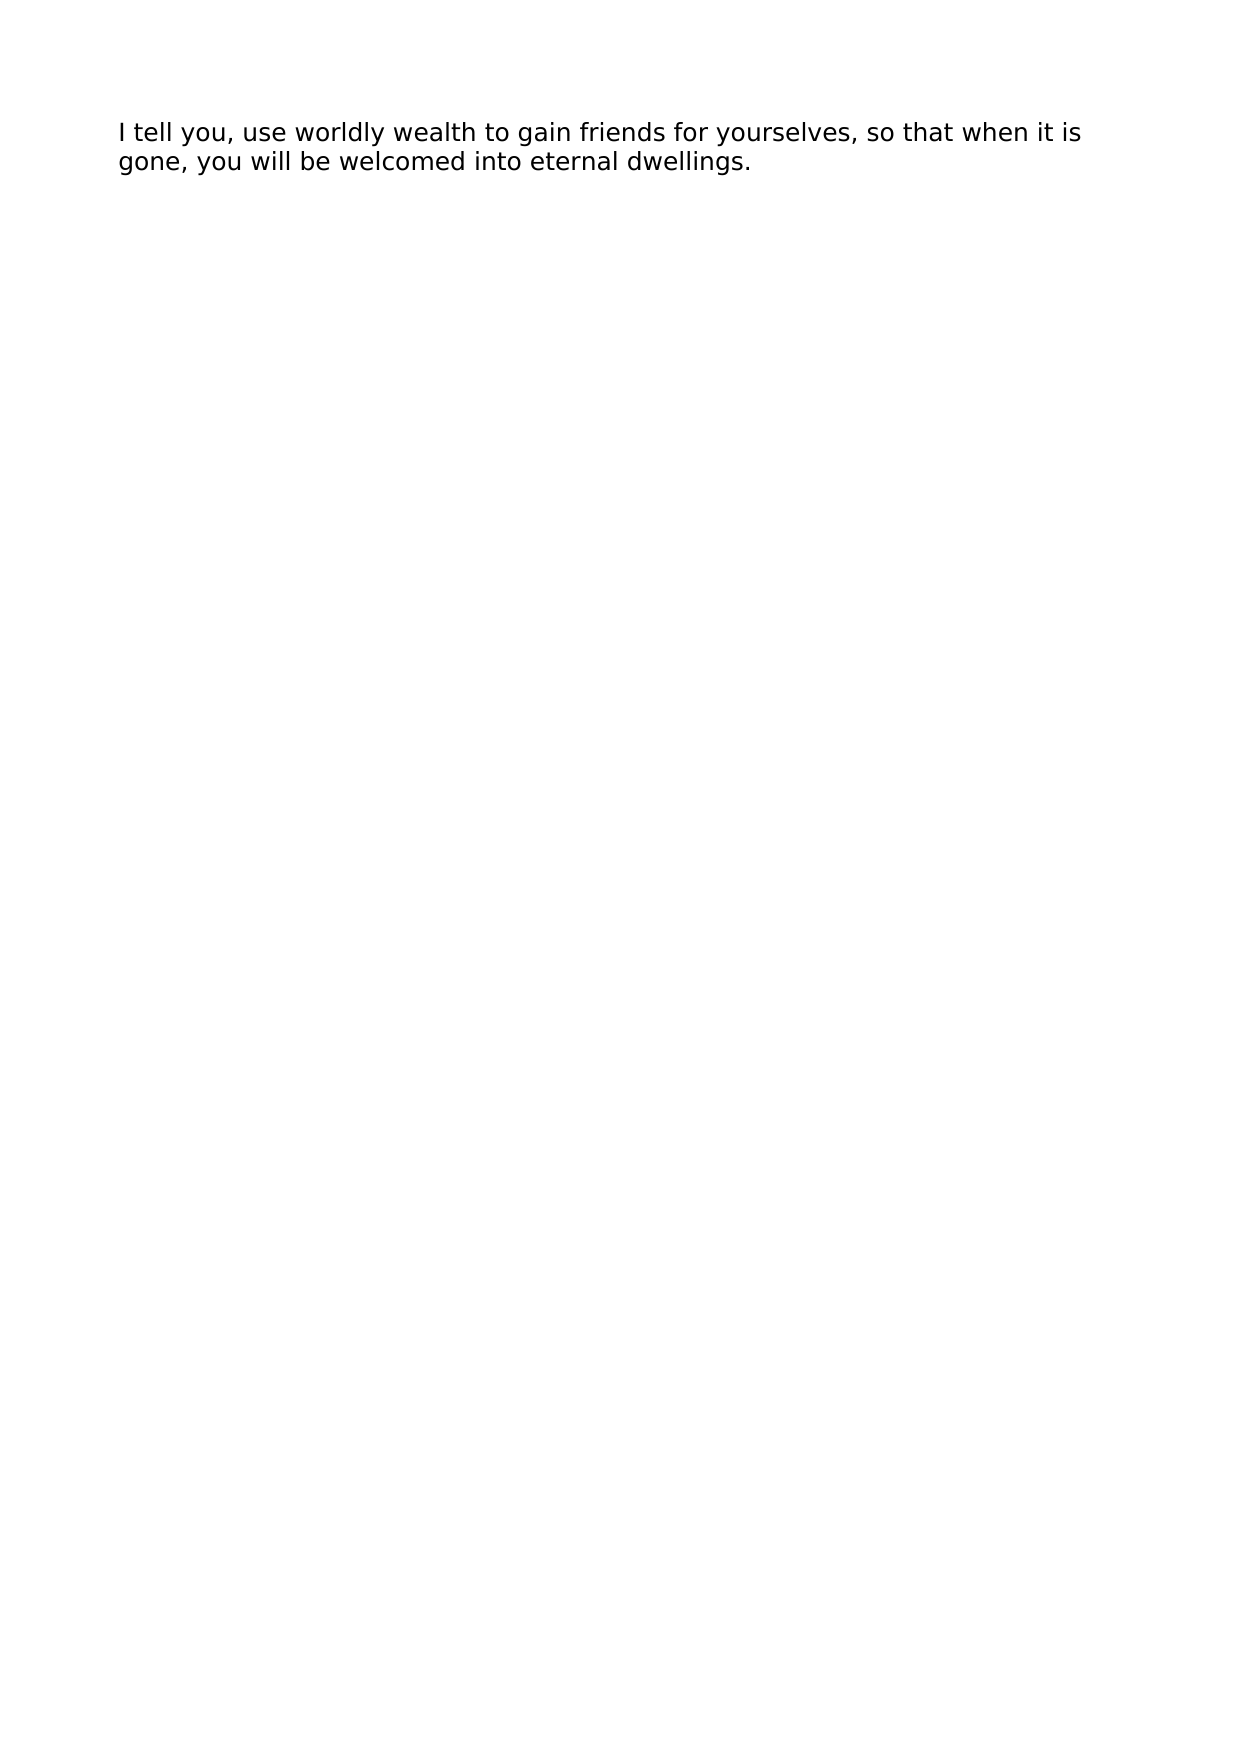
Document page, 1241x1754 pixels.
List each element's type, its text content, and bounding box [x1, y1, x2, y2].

text I tell you, use worldly wealth to gain friends for yourselves, so that when it is gone, you will be welcomed into eternal dwellings. [118, 118, 1122, 176]
